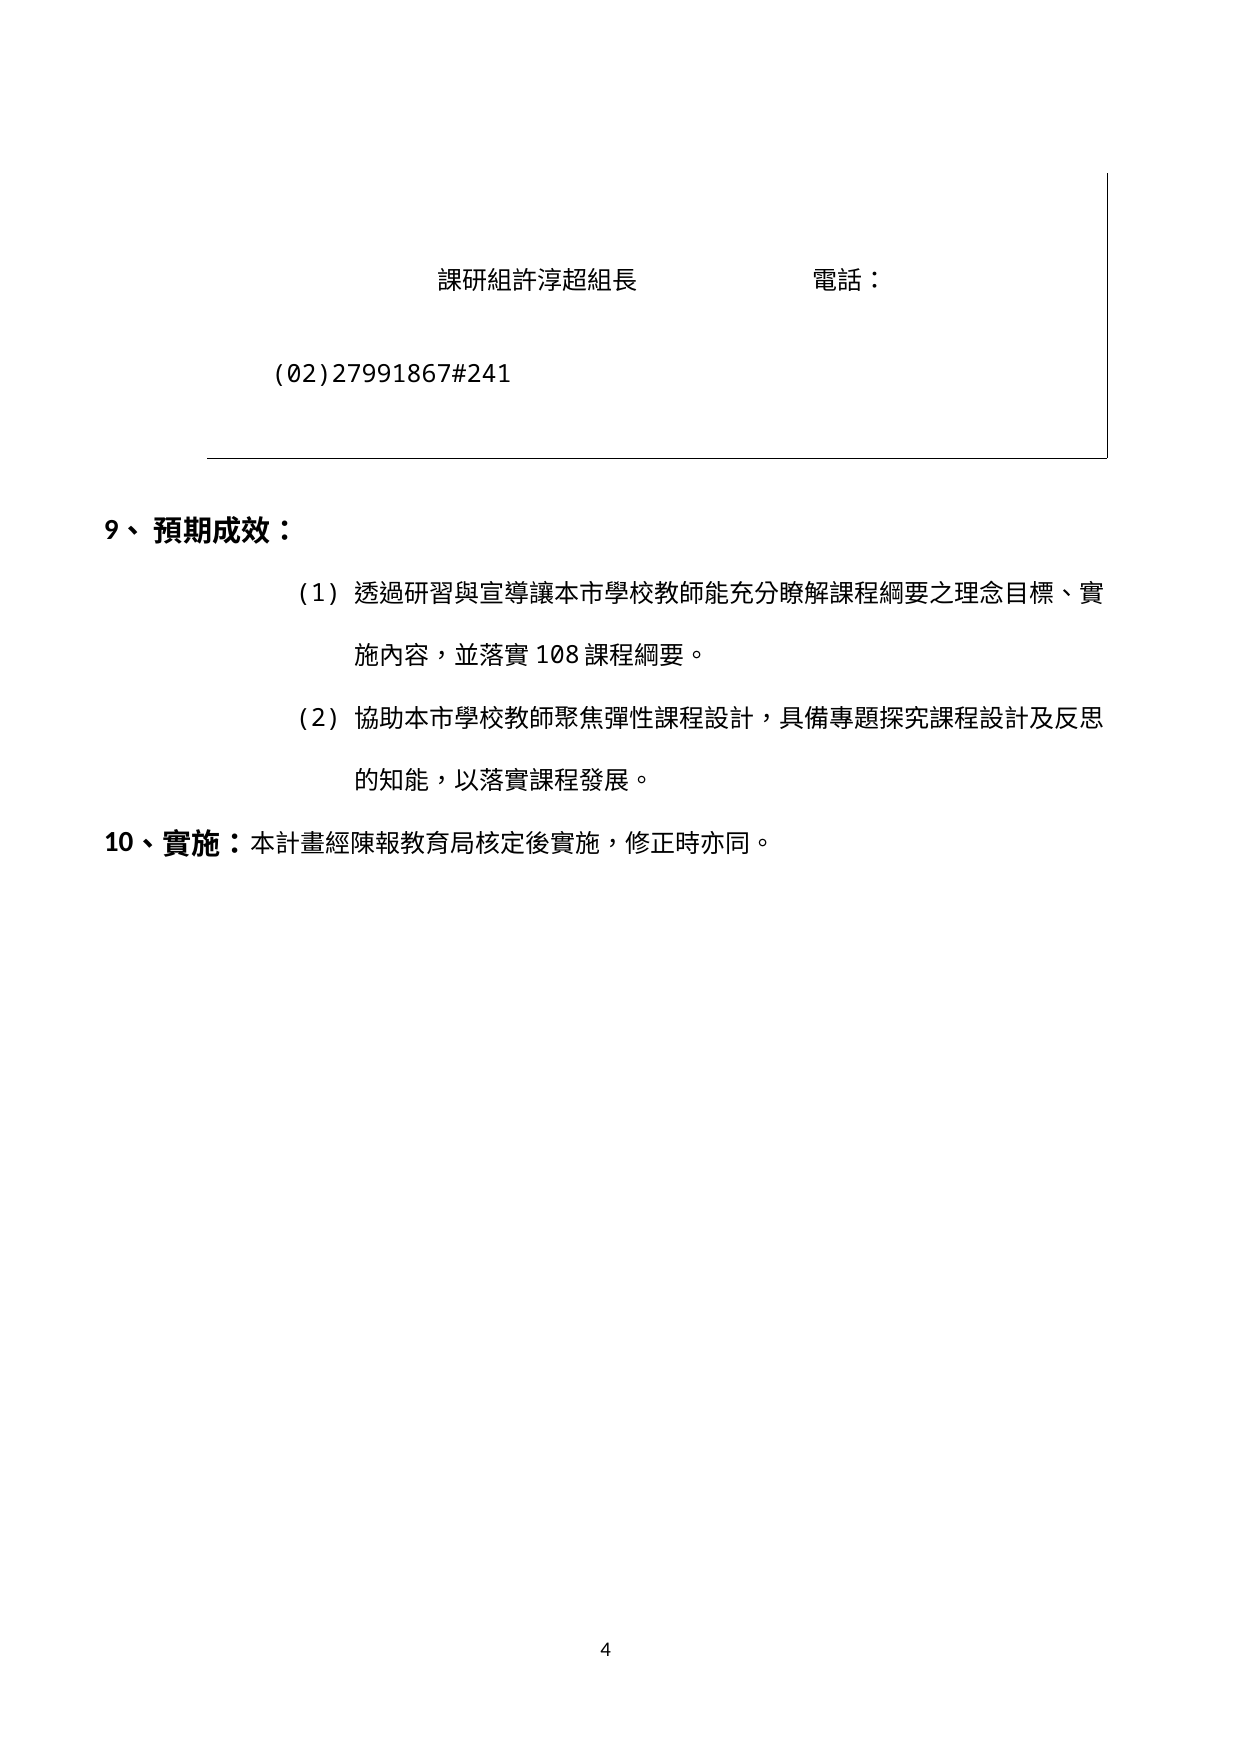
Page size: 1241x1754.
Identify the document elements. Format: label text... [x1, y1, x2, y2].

list 實施：本計畫經陳報教育局核定後實施，修正時亦同。 [103, 800, 1107, 862]
list 透過研習與宣導讓本市學校教師能充分瞭解課程綱要之理念目標、實施內容，並落實108課程綱要。 [296, 550, 1107, 675]
list 協助本市學校教師聚焦彈性課程設計，具備專題探究課程設計及反思的知能，以落實課程發展。 [296, 675, 1107, 800]
list 預期成效： [103, 487, 1107, 550]
text 課研組許淳超組長 電話：(02)27991867#241 [207, 173, 1107, 458]
